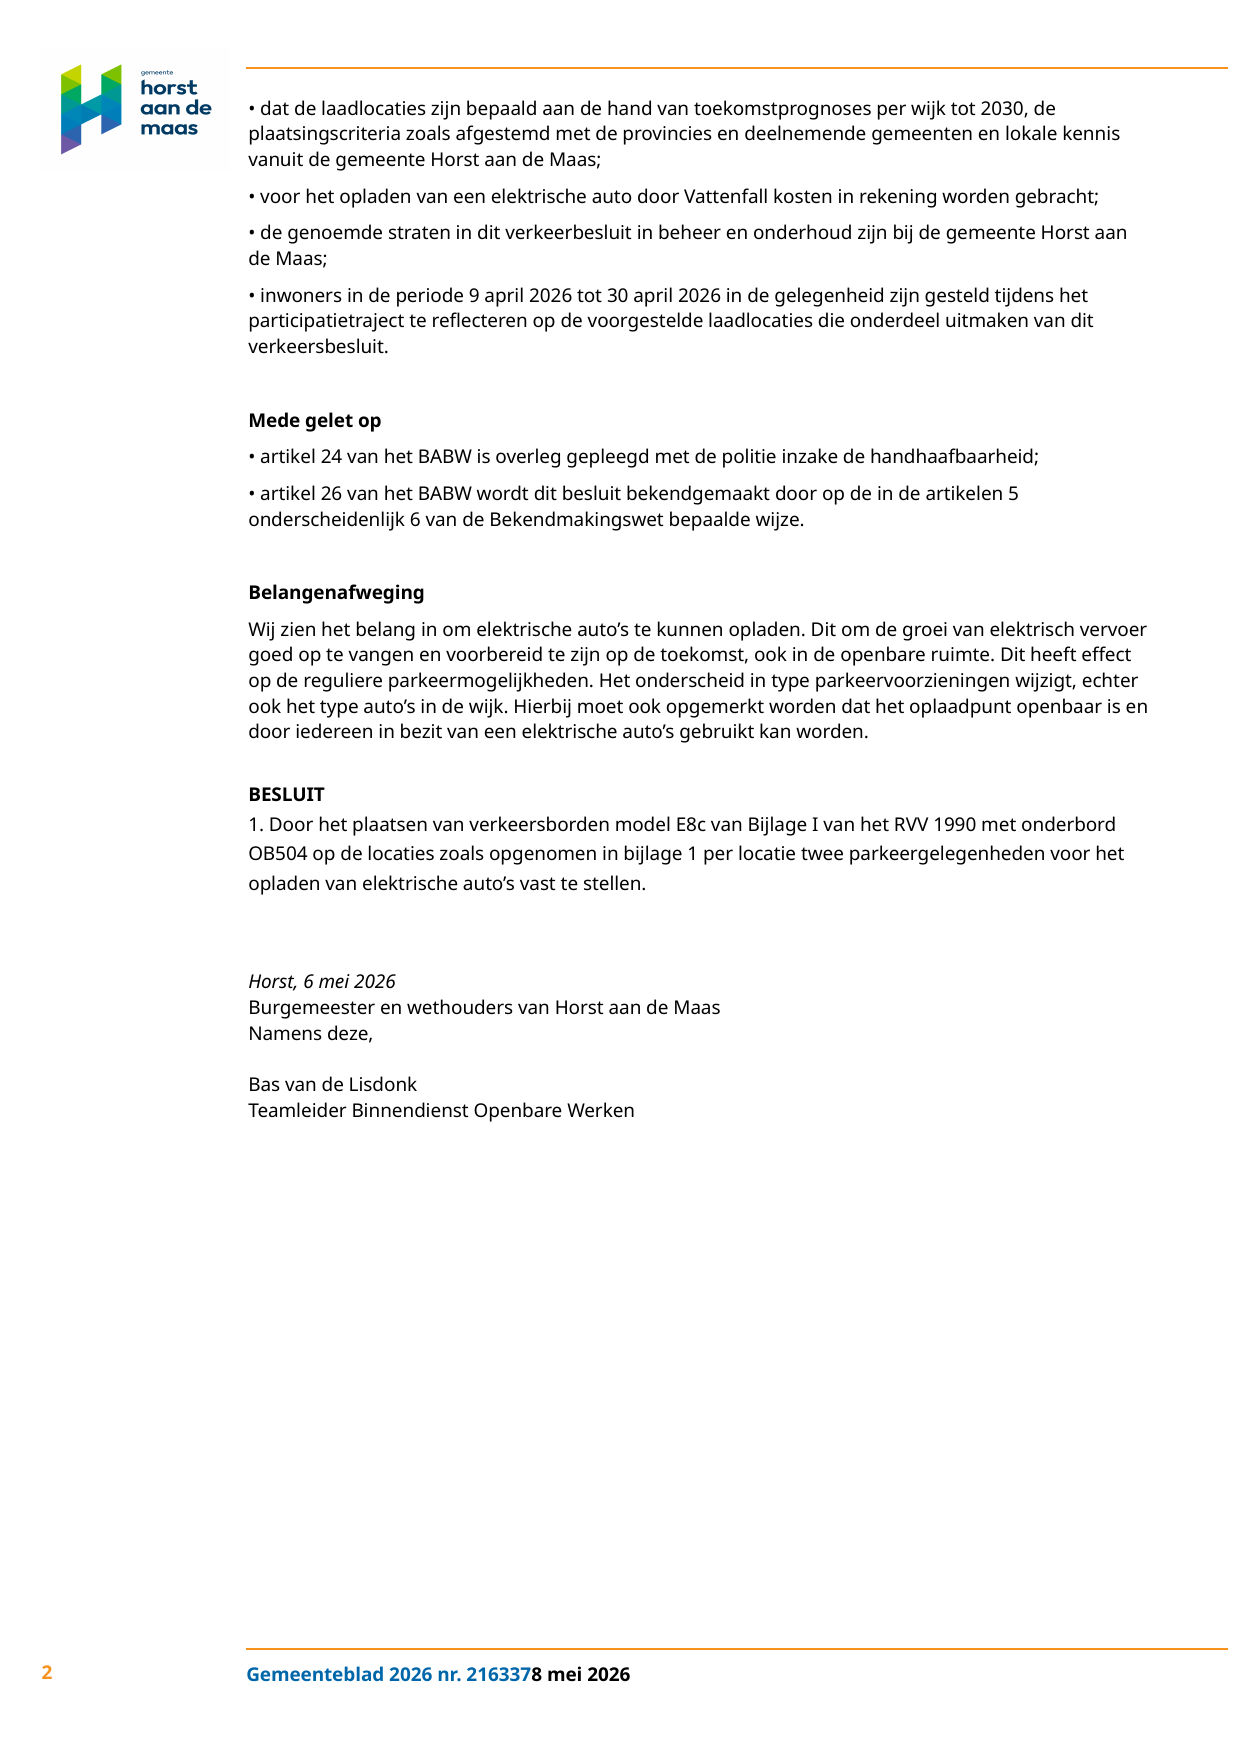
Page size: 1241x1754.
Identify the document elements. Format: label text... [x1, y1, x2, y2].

text BESLUIT [248, 781, 1152, 807]
picture [41, 47, 231, 172]
text • dat de laadlocaties zijn bepaald aan de hand van toekomstprognoses per wijk tot 2030, de plaatsingscriteria zoals afgestemd met de provincies en deelnemende gemeenten en lokale kennis vanuit de gemeente Horst aan de Maas; [248, 95, 1152, 172]
text Belangenafweging [248, 579, 1152, 605]
text Namens deze, [248, 1020, 1152, 1046]
text • artikel 24 van het BABW is overleg gepleegd met de politie inzake de handhaafbaarheid; [248, 443, 1152, 469]
text • voor het opladen van een elektrische auto door Vattenfall kosten in rekening worden gebracht; [248, 183, 1152, 209]
text • inwoners in de periode 9 april 2026 tot 30 april 2026 in de gelegenheid zijn gesteld tijdens het participatietraject te reflecteren op de voorgestelde laadlocaties die onderdeel uitmaken van dit verkeersbesluit. [248, 282, 1152, 359]
text Teamleider Binnendienst Openbare Werken [248, 1097, 1152, 1123]
text • de genoemde straten in dit verkeerbesluit in beheer en onderhoud zijn bij de gemeente Horst aan de Maas; [248, 219, 1152, 271]
text • artikel 26 van het BABW wordt dit besluit bekendgemaakt door op de in de artikelen 5 onderscheidenlijk 6 van de Bekendmakingswet bepaalde wijze. [248, 480, 1152, 532]
text Horst, 6 mei 2026 [248, 968, 1152, 994]
text Burgemeester en wethouders van Horst aan de Maas [248, 994, 1152, 1020]
text Bas van de Lisdonk [248, 1071, 1152, 1097]
text Wij zien het belang in om elektrische auto’s te kunnen opladen. Dit om de groei van elektrisch vervoer goed op te vangen en voorbereid te zijn op de toekomst, ook in de openbare ruimte. Dit heeft effect op de reguliere parkeermogelijkheden. Het onderscheid in type parkeervoorzieningen wijzigt, echter ook het type auto’s in de wijk. Hierbij moet ook opgemerkt worden dat het oplaadpunt openbaar is en door iedereen in bezit van een elektrische auto’s gebruikt kan worden. [248, 616, 1152, 744]
text 1. Door het plaatsen van verkeersborden model E8c van Bijlage I van het RVV 1990 met onderbord OB504 op de locaties zoals opgenomen in bijlage 1 per locatie twee parkeergelegenheden voor het opladen van elektrische auto’s vast te stellen. [248, 811, 1152, 896]
text Mede gelet op [248, 407, 1152, 432]
